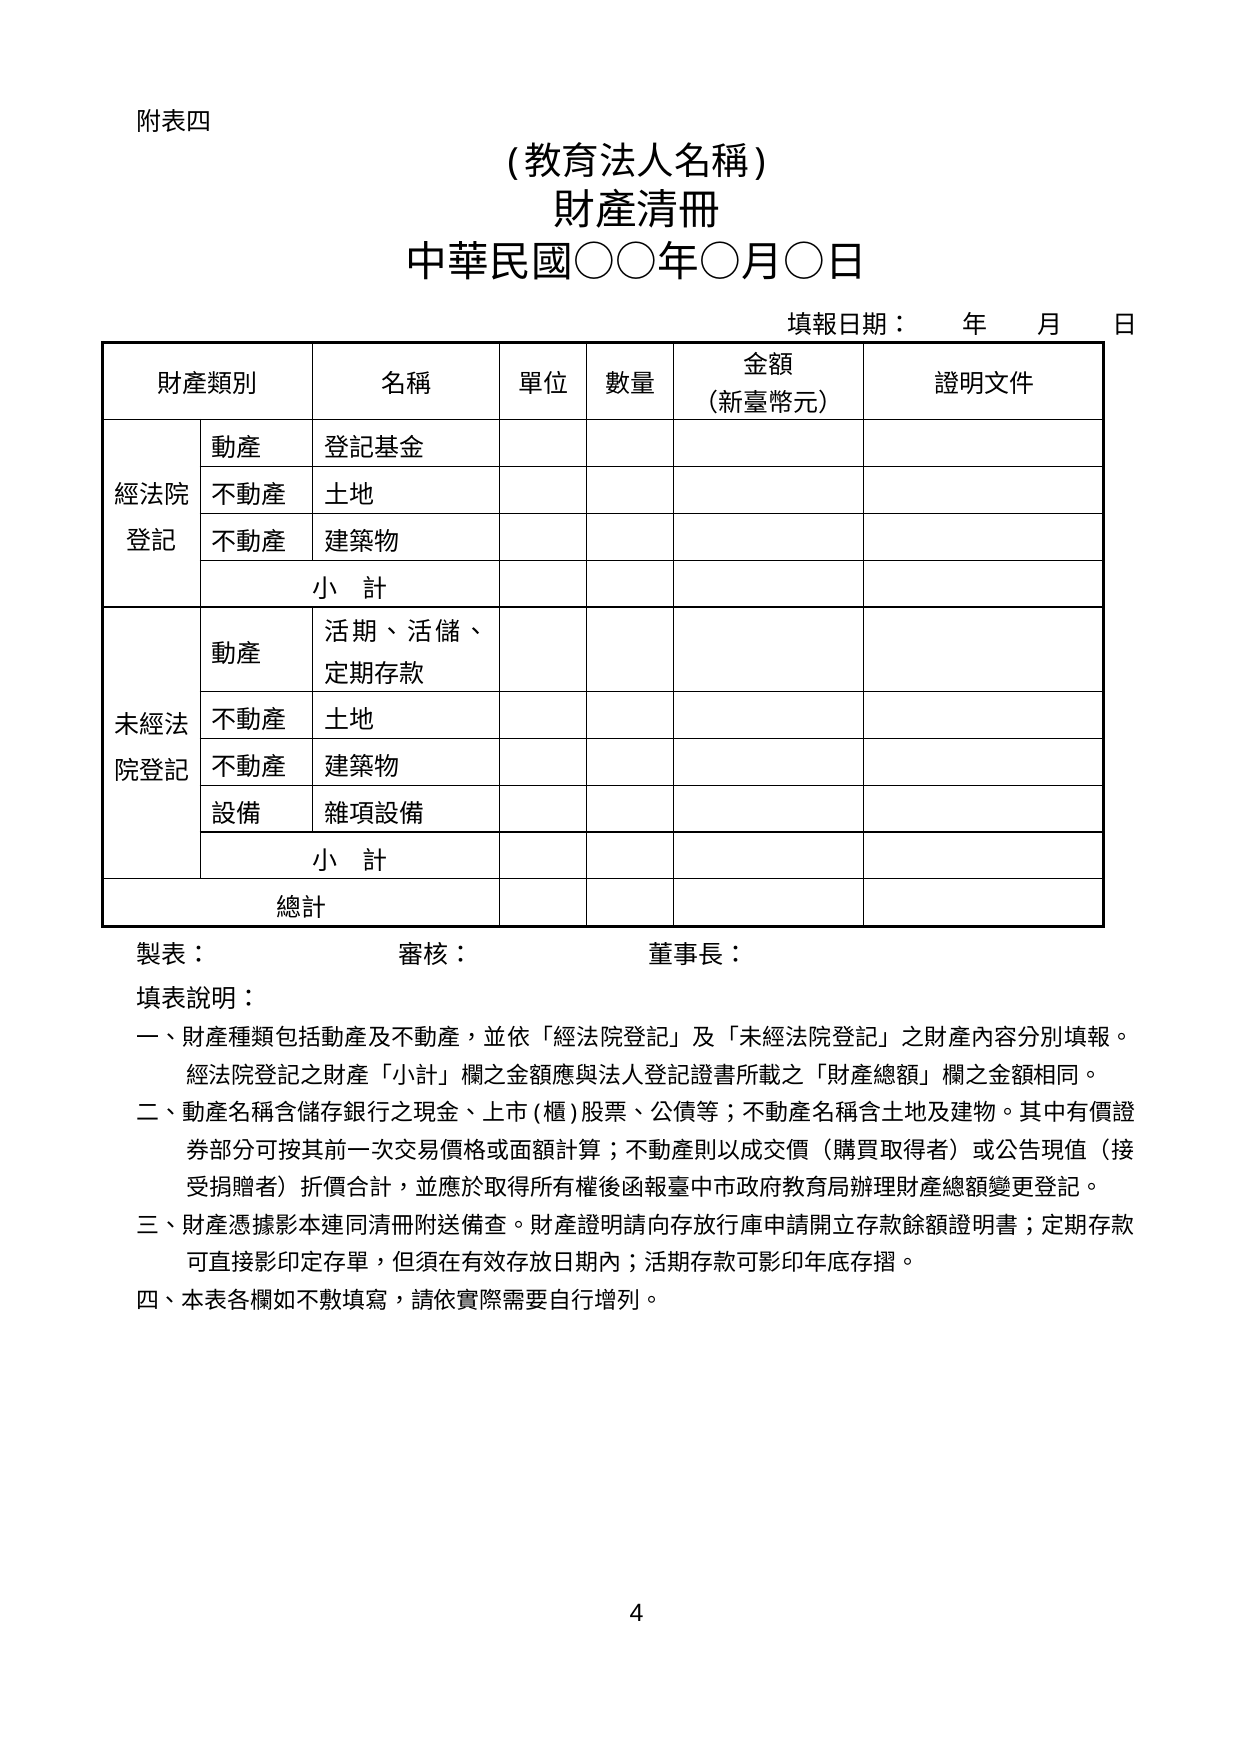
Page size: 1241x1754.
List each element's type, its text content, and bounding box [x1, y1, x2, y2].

table_cell 不動產 [201, 467, 312, 513]
table_cell 土地 [313, 467, 499, 513]
text 填表說明： [136, 972, 1137, 1016]
table_cell [500, 692, 586, 738]
table_header 名稱 [313, 344, 499, 419]
text 四、本表各欄如不敷填寫，請依實際需要自行增列。 [136, 1278, 1152, 1316]
text 製表： 審核： 董事長： [121, 928, 1137, 972]
table_cell [587, 467, 673, 513]
table_cell 登記基金 [313, 420, 499, 466]
table_cell 土地 [313, 692, 499, 738]
text 一、財產種類包括動產及不動產，並依「經法院登記」及「未經法院登記」之財產內容分別填報。經法院登記之財產「小計」欄之金額應與法人登記證書所載之「財產總額」欄之金額相同。 [136, 1016, 1137, 1091]
table_cell [864, 833, 1102, 878]
table_cell [674, 467, 863, 513]
table_cell 不動產 [201, 692, 312, 738]
text 財產清冊 [136, 182, 1137, 234]
table_cell [674, 786, 863, 831]
table_cell [500, 833, 586, 878]
table_cell 動產 [201, 608, 312, 691]
table_cell [587, 692, 673, 738]
table_cell 總計 [104, 879, 499, 925]
table_cell 不動產 [201, 514, 312, 559]
table_cell [674, 561, 863, 606]
text 三、財產憑據影本連同清冊附送備查。財產證明請向存放行庫申請開立存款餘額證明書；定期存款可直接影印定存單，但須在有效存放日期內；活期存款可影印年底存摺。 [136, 1203, 1137, 1278]
table_cell 經法院登記 [104, 420, 200, 606]
table_cell [500, 561, 586, 606]
table_cell 雜項設備 [313, 786, 499, 831]
text 附表四 [136, 89, 1137, 141]
text (教育法人名稱) [136, 141, 1137, 182]
table_cell 小 計 [201, 833, 499, 878]
table_cell 建築物 [313, 514, 499, 559]
table_cell [674, 739, 863, 784]
table_cell [587, 739, 673, 784]
table_cell [674, 514, 863, 559]
table_cell [500, 608, 586, 691]
table_header 金額 （新臺幣元） [674, 344, 863, 419]
table_cell 不動產 [201, 739, 312, 784]
table_cell [587, 786, 673, 831]
table_cell 未經法院登記 [104, 608, 200, 878]
text 填報日期： 年 月 日 [136, 287, 1137, 341]
table_cell [587, 608, 673, 691]
table_cell 建築物 [313, 739, 499, 784]
text 中華民國○○年○月○日 [136, 234, 1137, 287]
table_cell [864, 739, 1102, 784]
table_cell [674, 833, 863, 878]
table_cell 動產 [201, 420, 312, 466]
table_cell [587, 420, 673, 466]
table_cell [864, 879, 1102, 925]
table_cell [500, 467, 586, 513]
table_cell [500, 786, 586, 831]
table_cell [587, 561, 673, 606]
table_header 證明文件 [864, 344, 1102, 419]
table_cell [500, 514, 586, 559]
table_cell [864, 692, 1102, 738]
table_cell [500, 420, 586, 466]
text 二、動產名稱含儲存銀行之現金、上市(櫃)股票、公債等；不動產名稱含土地及建物。其中有價證券部分可按其前一次交易價格或面額計算；不動產則以成交價（購買取得者）或公告現值（接受捐贈者）折價合計，並應於取得所有權後函報臺中市政府教育局辦理財產總額變更登記。 [136, 1091, 1137, 1203]
table_cell [864, 420, 1102, 466]
table_cell [674, 608, 863, 691]
table_cell [864, 608, 1102, 691]
table_cell [864, 786, 1102, 831]
table_header 單位 [500, 344, 586, 419]
table_header 數量 [587, 344, 673, 419]
table_cell [587, 833, 673, 878]
table_cell [864, 467, 1102, 513]
table_cell [500, 739, 586, 784]
table_cell [587, 879, 673, 925]
table_cell [864, 561, 1102, 606]
table_cell [674, 879, 863, 925]
table_cell [587, 514, 673, 559]
table_cell [674, 420, 863, 466]
table_cell 設備 [201, 786, 312, 831]
table_cell [864, 514, 1102, 559]
table_header 財產類別 [104, 344, 312, 419]
table_cell 活期、活儲、定期存款 [313, 608, 499, 691]
table_cell [500, 879, 586, 925]
table_cell 小 計 [201, 561, 499, 606]
table_cell [674, 692, 863, 738]
